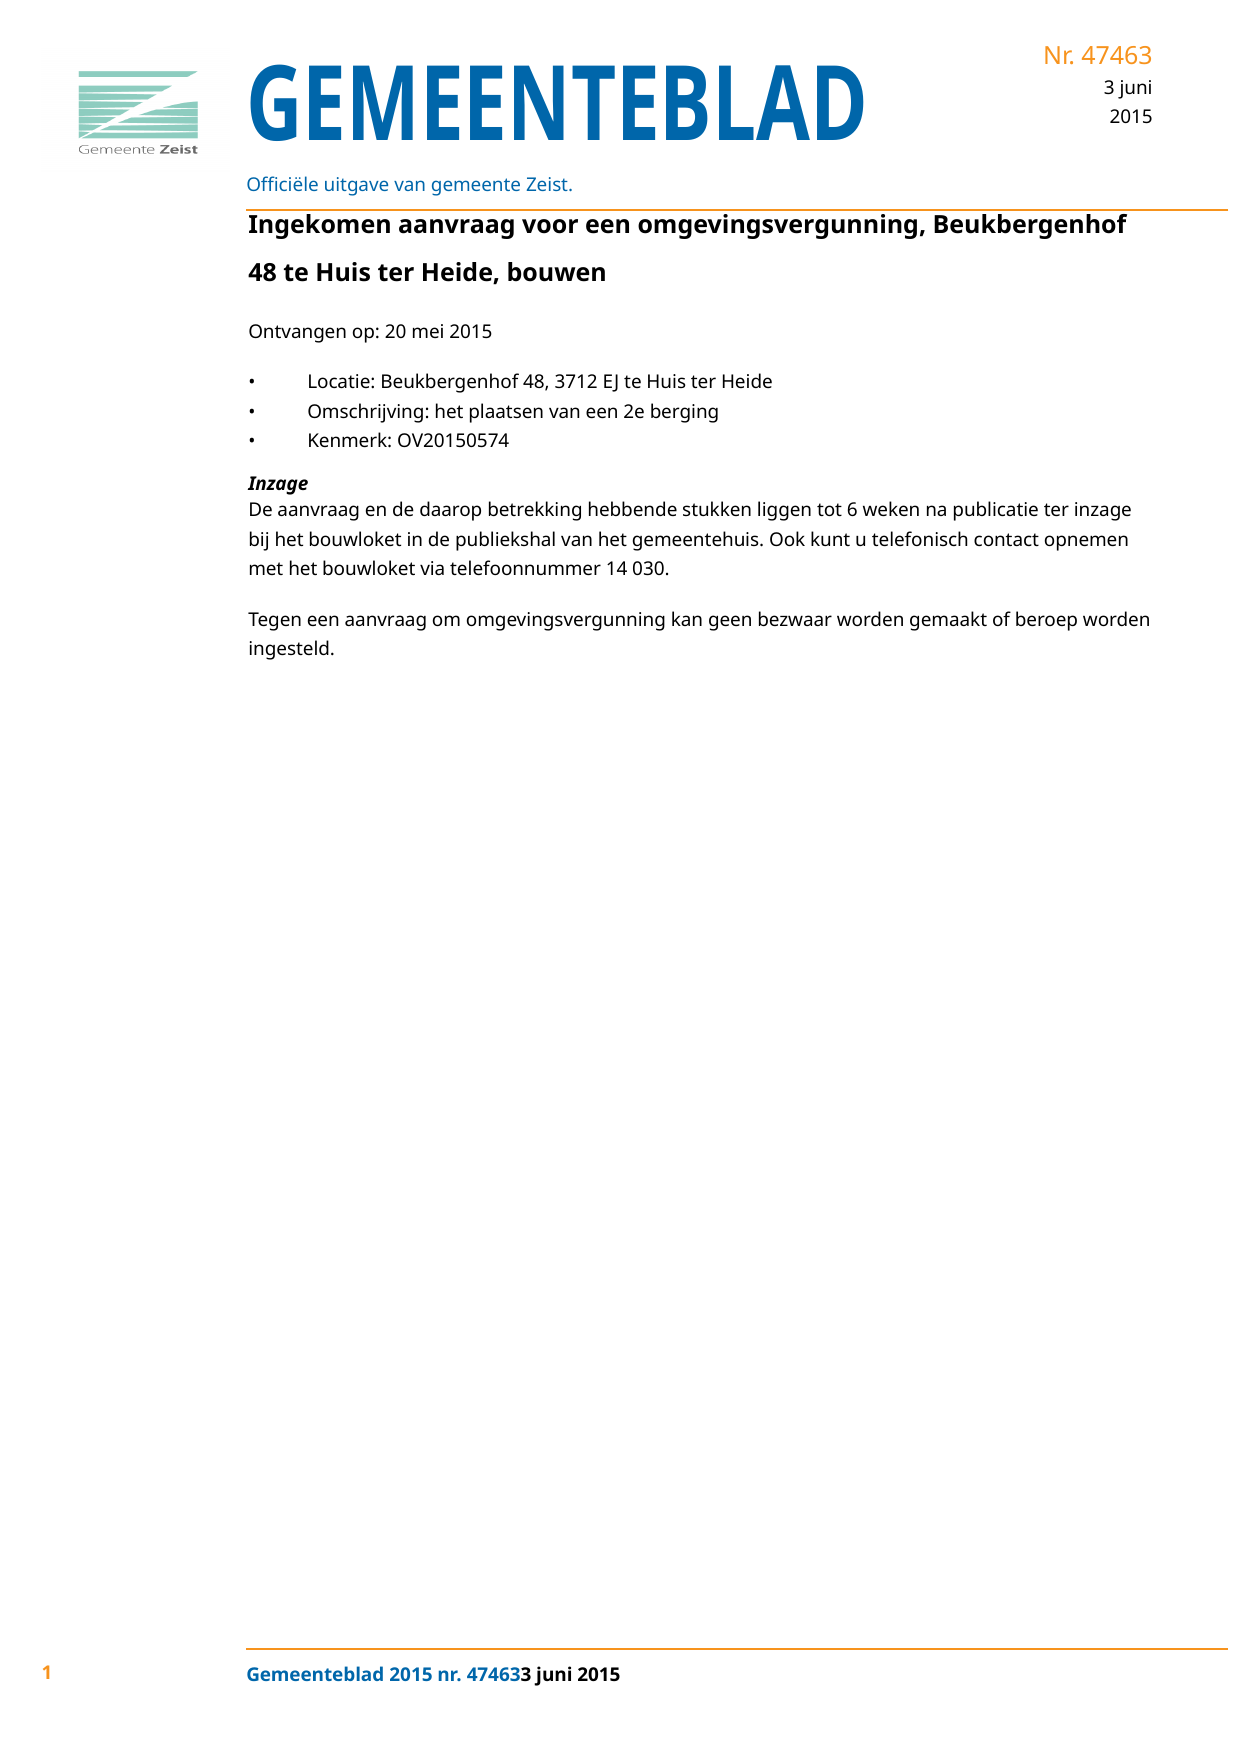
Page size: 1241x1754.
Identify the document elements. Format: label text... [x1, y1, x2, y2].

picture [41, 47, 231, 172]
list Omschrijving: het plaatsen van een 2e berging [248, 398, 1152, 424]
text Inzage [248, 471, 1152, 496]
text Tegen een aanvraag om omgevingsvergunning kan geen bezwaar worden gemaakt of beroep worden ingesteld. [248, 606, 1152, 661]
list Locatie: Beukbergenhof 48, 3712 EJ te Huis ter Heide [248, 368, 1152, 394]
text De aanvraag en de daarop betrekking hebbende stukken liggen tot 6 weken na publicatie ter inzage bij het bouwloket in de publiekshal van het gemeentehuis. Ook kunt u telefonisch contact opnemen met het bouwloket via telefoonnummer 14 030. [248, 496, 1152, 581]
list Kenmerk: OV20150574 [248, 427, 1152, 453]
text Ontvangen op: 20 mei 2015 [248, 318, 1152, 344]
text Ingekomen aanvraag voor een omgevingsvergunning, Beukbergenhof 48 te Huis ter Heide, bouwen [248, 211, 1152, 288]
